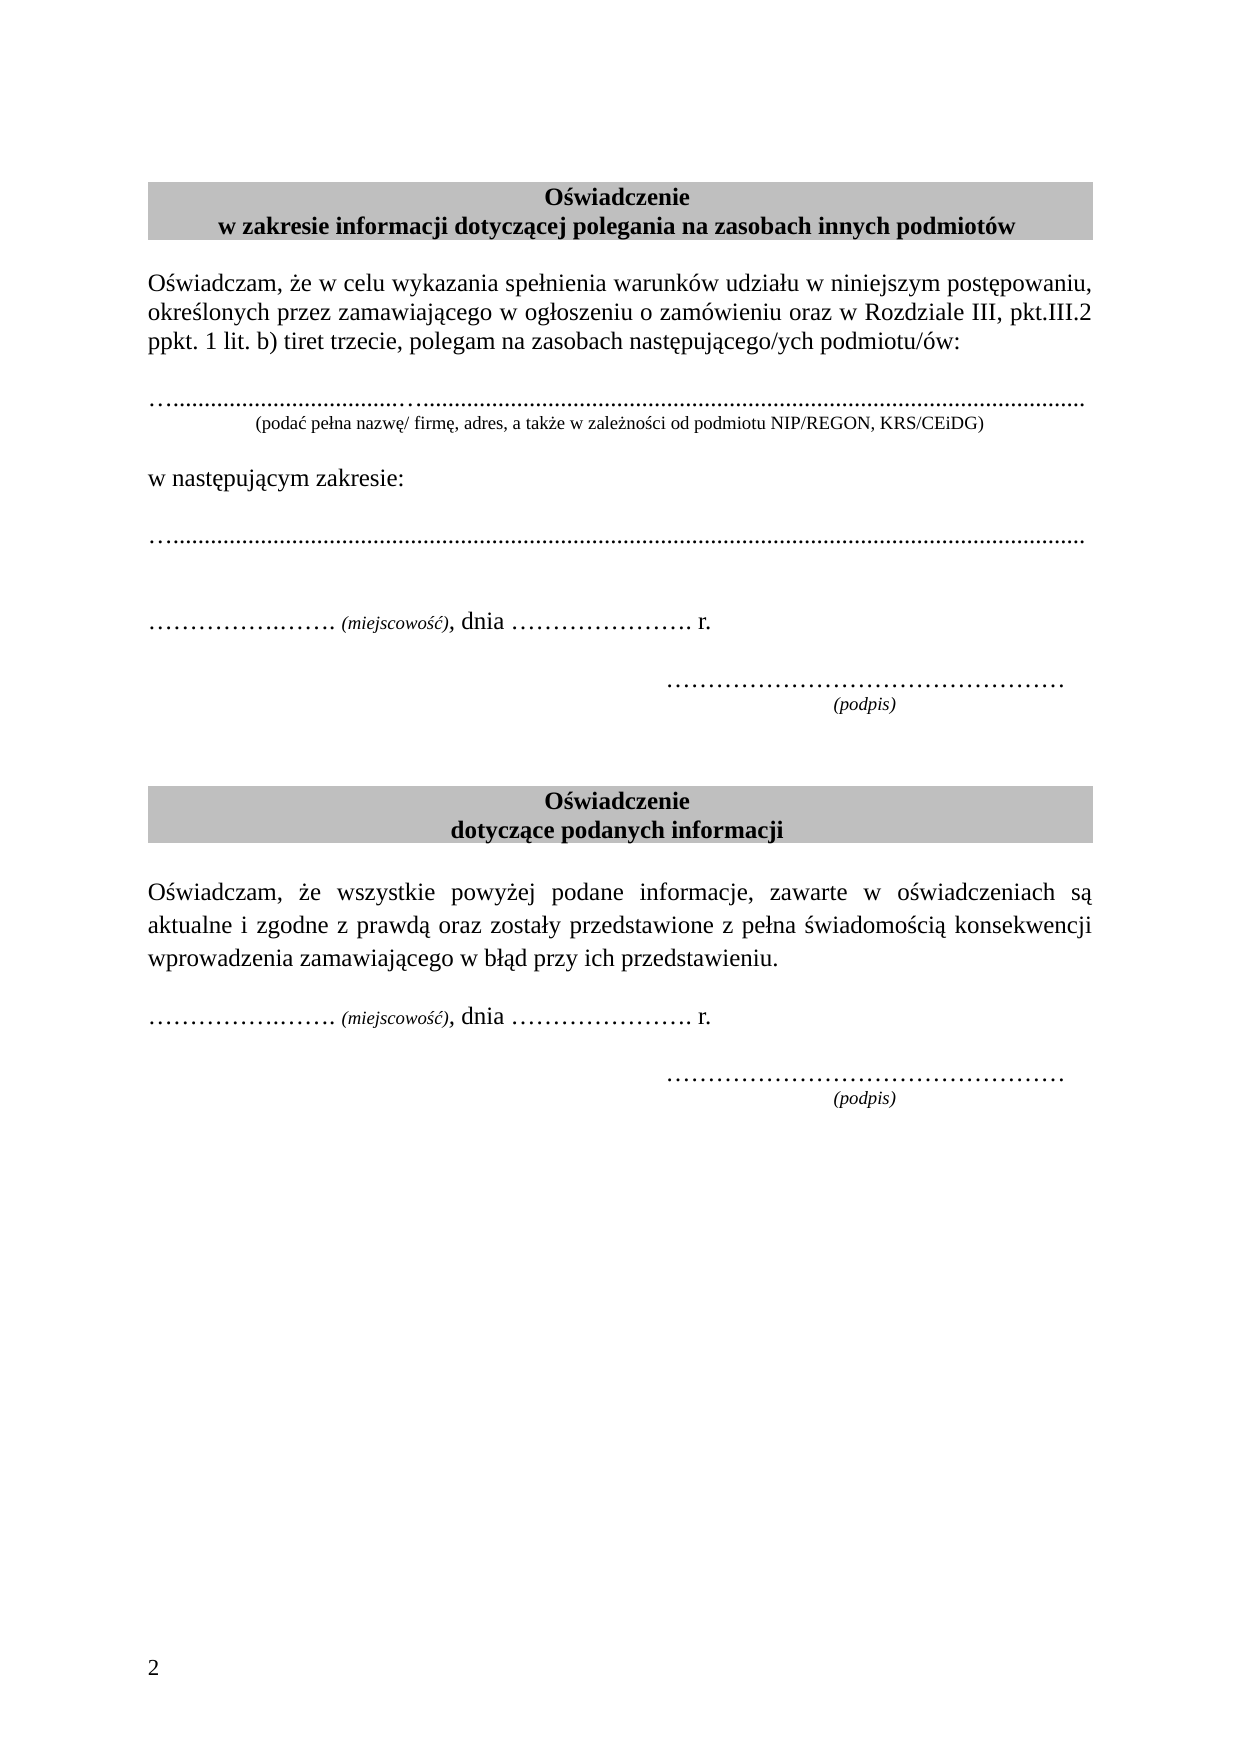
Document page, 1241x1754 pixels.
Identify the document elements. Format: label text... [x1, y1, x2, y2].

text …………….……. (miejscowość), dnia …………………. r. [148, 606, 1093, 635]
text ………………………………………… [148, 1058, 1093, 1087]
text Oświadczam, że wszystkie powyżej podane informacje, zawarte w oświadczeniach są aktualne i zgodne z prawdą oraz zostały przedstawione z pełna świadomością konsekwencji wprowadzenia zamawiającego w błąd przy ich przedstawieniu. [148, 872, 1093, 972]
text ….................................................................................................................................................. [148, 520, 1093, 549]
text ………………………………………… [148, 664, 1093, 693]
text (podpis) [148, 1087, 1093, 1109]
text w następującym zakresie: [148, 463, 1093, 491]
text Oświadczenie [148, 786, 1093, 815]
text (podać pełna nazwę/ firmę, adres, a także w zależności od podmiotu NIP/REGON, KRS/CEiDG) [148, 412, 1093, 434]
text w zakresie informacji dotyczącej polegania na zasobach innych podmiotów [148, 211, 1093, 240]
text …....................................….......................................................................................................... [148, 383, 1093, 412]
text Oświadczenie [148, 182, 1093, 211]
text Oświadczam, że w celu wykazania spełnienia warunków udziału w niniejszym postępowaniu, określonych przez zamawiającego w ogłoszeniu o zamówieniu oraz w Rozdziale III, pkt.III.2 ppkt. 1 lit. b) tiret trzecie, polegam na zasobach następującego/ych podmiotu/ów: [148, 268, 1093, 355]
text …………….……. (miejscowość), dnia …………………. r. [148, 1001, 1093, 1030]
text (podpis) [148, 693, 1093, 714]
text dotyczące podanych informacji [148, 815, 1093, 843]
